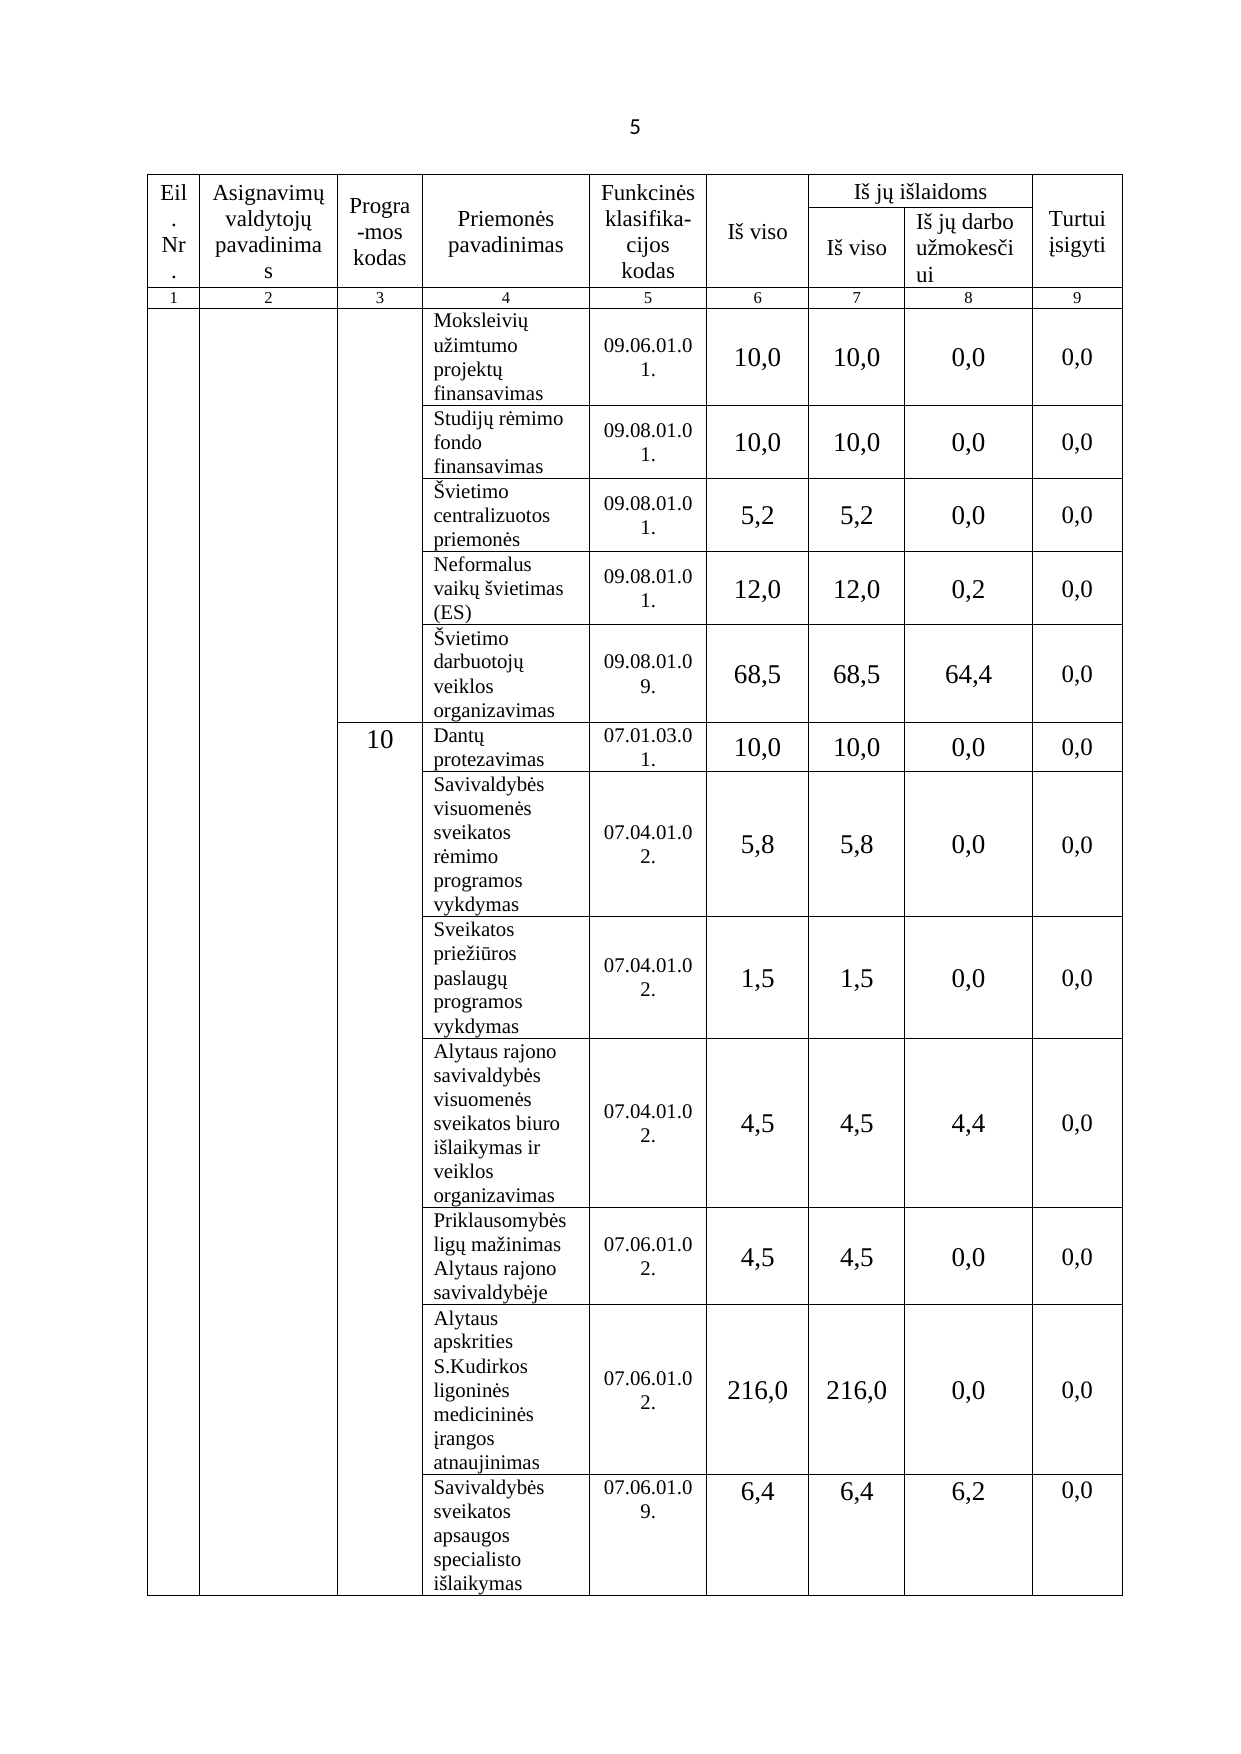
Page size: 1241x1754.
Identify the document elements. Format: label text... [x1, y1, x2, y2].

table_cell 12,0 [809, 552, 904, 624]
table_cell Moksleivių užimtumo projektų finansavimas [423, 309, 589, 405]
table_cell 3 [338, 288, 422, 307]
table_cell 10,0 [707, 309, 808, 405]
table_cell 0,0 [1033, 309, 1122, 405]
table_cell 0,0 [905, 309, 1032, 405]
table_cell 7 [809, 288, 904, 307]
table_cell [200, 309, 337, 1595]
table_header Iš jų išlaidoms [809, 175, 1032, 207]
table_cell 0,0 [905, 1305, 1032, 1474]
table_cell 5,2 [809, 479, 904, 551]
table_cell 0,0 [1033, 1475, 1122, 1595]
table_cell Iš viso [809, 208, 904, 287]
table_header Asignavimų valdytojų pavadinimas [200, 175, 337, 287]
table_cell 216,0 [809, 1305, 904, 1474]
table_cell Sveikatos priežiūros paslaugų programos vykdymas [423, 917, 589, 1038]
table_cell 6 [707, 288, 808, 307]
table_cell 5 [590, 288, 706, 307]
table_cell 09.08.01.09. [590, 625, 706, 722]
table_cell 68,5 [809, 625, 904, 722]
table_cell 10 [338, 723, 422, 1595]
table_cell 9 [1033, 288, 1122, 307]
table_cell 0,0 [905, 479, 1032, 551]
table_cell Savivaldybės sveikatos apsaugos specialisto išlaikymas [423, 1475, 589, 1595]
table_cell 8 [905, 288, 1032, 307]
table_cell 10,0 [707, 406, 808, 478]
table_cell Priklausomybės ligų mažinimas Alytaus rajono savivaldybėje [423, 1208, 589, 1304]
table_cell 64,4 [905, 625, 1032, 722]
table_header Turtui įsigyti [1033, 175, 1122, 287]
table_header Priemonės pavadinimas [423, 175, 589, 287]
table_cell 09.08.01.01. [590, 552, 706, 624]
table_cell 10,0 [809, 406, 904, 478]
table_cell 0,0 [905, 723, 1032, 771]
table_cell 6,2 [905, 1475, 1032, 1595]
table_cell Alytaus rajono savivaldybės visuomenės sveikatos biuro išlaikymas ir veiklos organizavimas [423, 1039, 589, 1207]
table_cell 4,5 [707, 1208, 808, 1304]
table_cell 07.04.01.02. [590, 1039, 706, 1207]
table_cell 5,8 [707, 772, 808, 916]
table_cell 0,0 [905, 1208, 1032, 1304]
table_cell 0,0 [1033, 772, 1122, 916]
table_cell 07.01.03.01. [590, 723, 706, 771]
table_cell 10,0 [809, 309, 904, 405]
table_cell 1,5 [809, 917, 904, 1038]
table_cell [338, 309, 422, 722]
table_cell 0,0 [1033, 1208, 1122, 1304]
table_cell 0,0 [1033, 1039, 1122, 1207]
table_cell 68,5 [707, 625, 808, 722]
table_cell Neformalus vaikų švietimas (ES) [423, 552, 589, 624]
table_cell 4,5 [809, 1039, 904, 1207]
table_cell 1 [148, 288, 199, 307]
table_header Progra-mos kodas [338, 175, 422, 287]
table_cell [148, 309, 199, 1595]
table_cell 4,4 [905, 1039, 1032, 1207]
table_cell 0,0 [1033, 625, 1122, 722]
table_cell 10,0 [809, 723, 904, 771]
table_cell 5,8 [809, 772, 904, 916]
table_cell 07.06.01.09. [590, 1475, 706, 1595]
table_cell Švietimo darbuotojų veiklos organizavimas [423, 625, 589, 722]
table_cell 09.08.01.01. [590, 406, 706, 478]
table_cell 10,0 [707, 723, 808, 771]
table_header Eil. Nr. [148, 175, 199, 287]
table_header Iš viso [707, 175, 808, 287]
table_cell 4 [423, 288, 589, 307]
table_cell 09.08.01.01. [590, 479, 706, 551]
table_header Funkcinės klasifika-cijos kodas [590, 175, 706, 287]
table_cell 216,0 [707, 1305, 808, 1474]
table_cell Iš jų darbo užmokesčiui [905, 208, 1032, 287]
table_cell 5,2 [707, 479, 808, 551]
table_cell 0,0 [1033, 917, 1122, 1038]
table_cell 07.06.01.02. [590, 1305, 706, 1474]
table_cell 4,5 [809, 1208, 904, 1304]
table_cell 2 [200, 288, 337, 307]
table_cell 07.04.01.02. [590, 772, 706, 916]
table_cell 6,4 [707, 1475, 808, 1595]
table_cell 0,0 [905, 406, 1032, 478]
table_cell 0,0 [1033, 479, 1122, 551]
table_cell 0,0 [1033, 1305, 1122, 1474]
table_cell 07.06.01.02. [590, 1208, 706, 1304]
table_cell 0,0 [1033, 552, 1122, 624]
table_cell 6,4 [809, 1475, 904, 1595]
table_cell Dantų protezavimas [423, 723, 589, 771]
table_cell Švietimo centralizuotos priemonės [423, 479, 589, 551]
table_cell 0,2 [905, 552, 1032, 624]
table_cell Studijų rėmimo fondo finansavimas [423, 406, 589, 478]
table_cell 07.04.01.02. [590, 917, 706, 1038]
table_cell 0,0 [905, 772, 1032, 916]
table_cell 0,0 [1033, 406, 1122, 478]
table_cell 09.06.01.01. [590, 309, 706, 405]
table_cell Alytaus apskrities S.Kudirkos ligoninės medicininės įrangos atnaujinimas [423, 1305, 589, 1474]
table_cell 0,0 [905, 917, 1032, 1038]
table_cell 12,0 [707, 552, 808, 624]
table_cell 0,0 [1033, 723, 1122, 771]
table_cell Savivaldybės visuomenės sveikatos rėmimo programos vykdymas [423, 772, 589, 916]
table_cell 4,5 [707, 1039, 808, 1207]
table_cell 1,5 [707, 917, 808, 1038]
